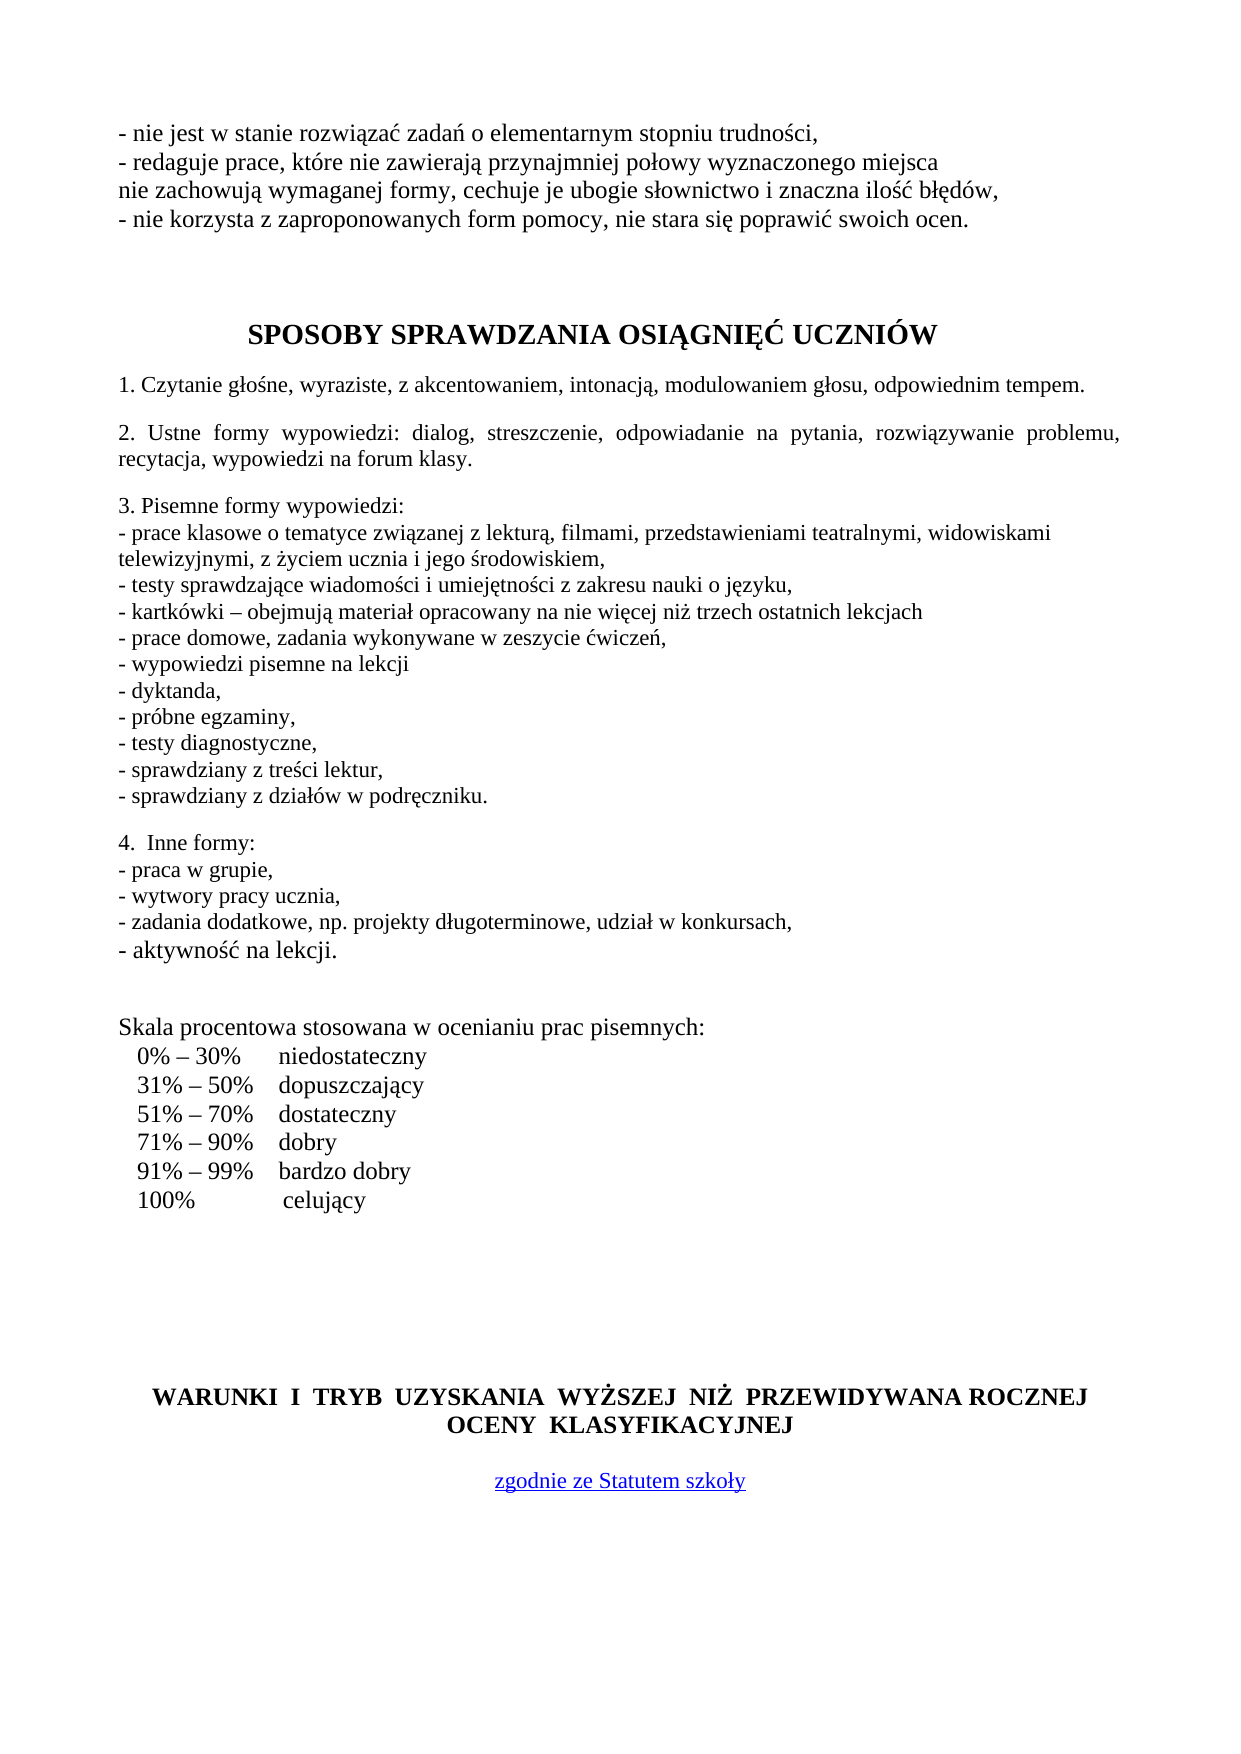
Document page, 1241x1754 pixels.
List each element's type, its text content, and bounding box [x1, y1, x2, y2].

text - nie korzysta z zaproponowanych form pomocy, nie stara się poprawić swoich ocen. [118, 204, 1122, 233]
text 71% – 90% dobry [118, 1127, 1122, 1156]
text nie zachowują wymaganej formy, cechuje je ubogie słownictwo i znaczna ilość błędów, [118, 176, 1122, 204]
text 31% – 50% dopuszczający [118, 1070, 1122, 1099]
text 1. Czytanie głośne, wyraziste, z akcentowaniem, intonacją, modulowaniem głosu, odpowiednim tempem. [118, 372, 1122, 398]
text 0% – 30% niedostateczny [118, 1041, 1122, 1070]
text 91% – 99% bardzo dobry [118, 1156, 1122, 1185]
text 100% celujący [118, 1185, 1122, 1214]
text 3. Pisemne formy wypowiedzi: - prace klasowe o tematyce związanej z lekturą, filmami, przedstawieniami teatralnymi, widowiskami telewizyjnymi, z życiem ucznia i jego środowiskiem, - testy sprawdzające wiadomości i umiejętności z zakresu nauki o języku, - kartkówki – obejmują materiał opracowany na nie więcej niż trzech ostatnich lekcjach - prace domowe, zadania wykonywane w zeszycie ćwiczeń, - wypowiedzi pisemne na lekcji - dyktanda, - próbne egzaminy, - testy diagnostyczne, - sprawdziany z treści lektur, - sprawdziany z działów w podręczniku. [118, 492, 1122, 808]
text SPOSOBY SPRAWDZANIA OSIĄGNIĘĆ UCZNIÓW [118, 317, 1122, 351]
text zgodnie ze Statutem szkoły [118, 1467, 1122, 1494]
text Skala procentowa stosowana w ocenianiu prac pisemnych: [118, 1012, 1122, 1041]
text 2. Ustne formy wypowiedzi: dialog, streszczenie, odpowiadanie na pytania, rozwiązywanie problemu, recytacja, wypowiedzi na forum klasy. [118, 419, 1122, 471]
text - nie jest w stanie rozwiązać zadań o elementarnym stopniu trudności, [118, 118, 1122, 147]
text WARUNKI I TRYB UZYSKANIA WYŻSZEJ NIŻ PRZEWIDYWANA ROCZNEJ OCENY KLASYFIKACYJNEJ [118, 1382, 1122, 1439]
text 4. Inne formy: - praca w grupie, - wytwory pracy ucznia, - zadania dodatkowe, np. projekty długoterminowe, udział w konkursach, - aktywność na lekcji. [118, 829, 1122, 963]
text 51% – 70% dostateczny [118, 1099, 1122, 1127]
text - redaguje prace, które nie zawierają przynajmniej połowy wyznaczonego miejsca [118, 147, 1122, 176]
